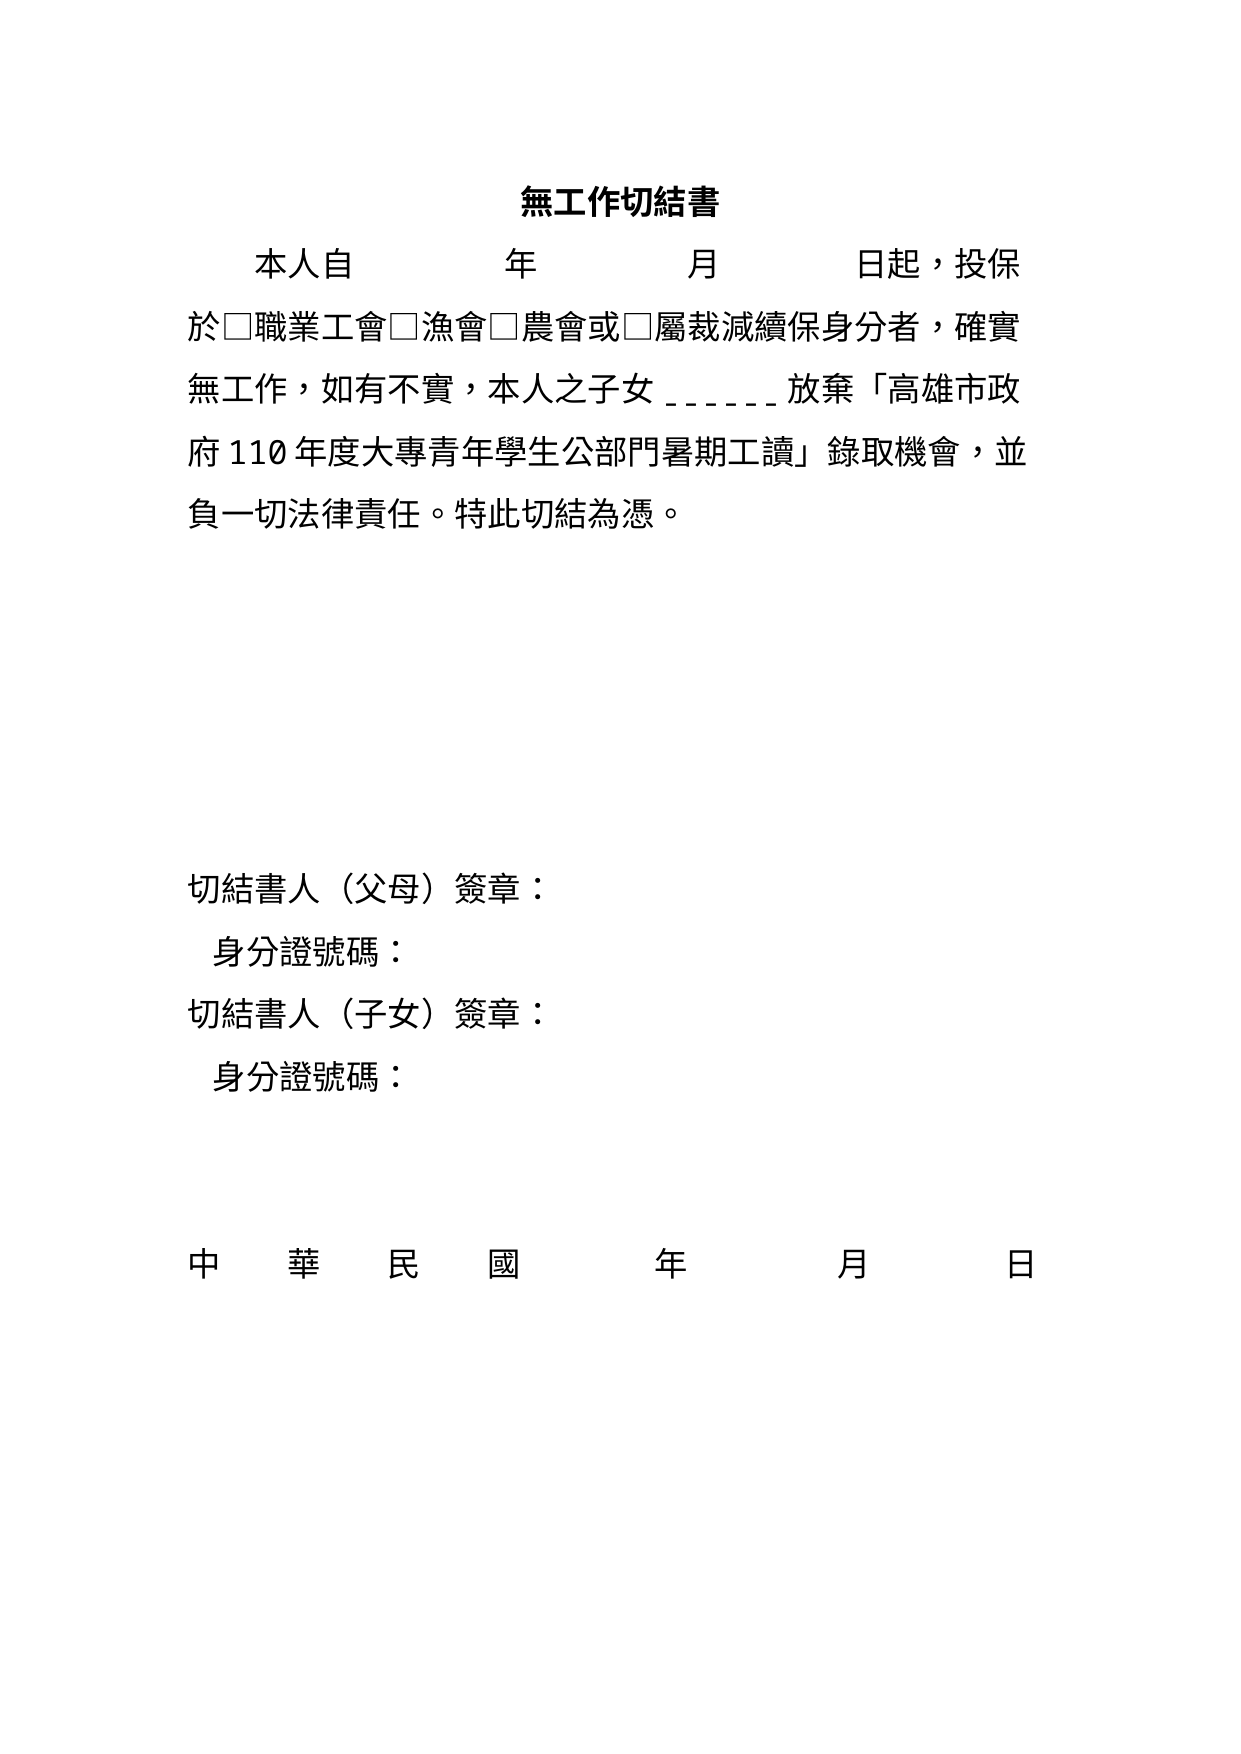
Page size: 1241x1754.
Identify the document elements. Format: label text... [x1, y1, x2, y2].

text 身分證號碼： [212, 908, 1053, 971]
text 中 華 民 國 年 月 日 [187, 1221, 1053, 1283]
text 切結書人（父母）簽章： [187, 846, 1053, 908]
text 身分證號碼： [212, 1033, 1053, 1096]
text 切結書人（子女）簽章： [187, 971, 1053, 1033]
text 本人自 年 月 日起，投保於□職業工會□漁會□農會或□屬裁減續保身分者，確實無工作，如有不實，本人之子女ˍˍˍˍˍˍ放棄「高雄市政府110年度大專青年學生公部門暑期工讀」錄取機會，並負一切法律責任。特此切結為憑。 [187, 221, 1053, 533]
text 無工作切結書 [187, 158, 1053, 221]
